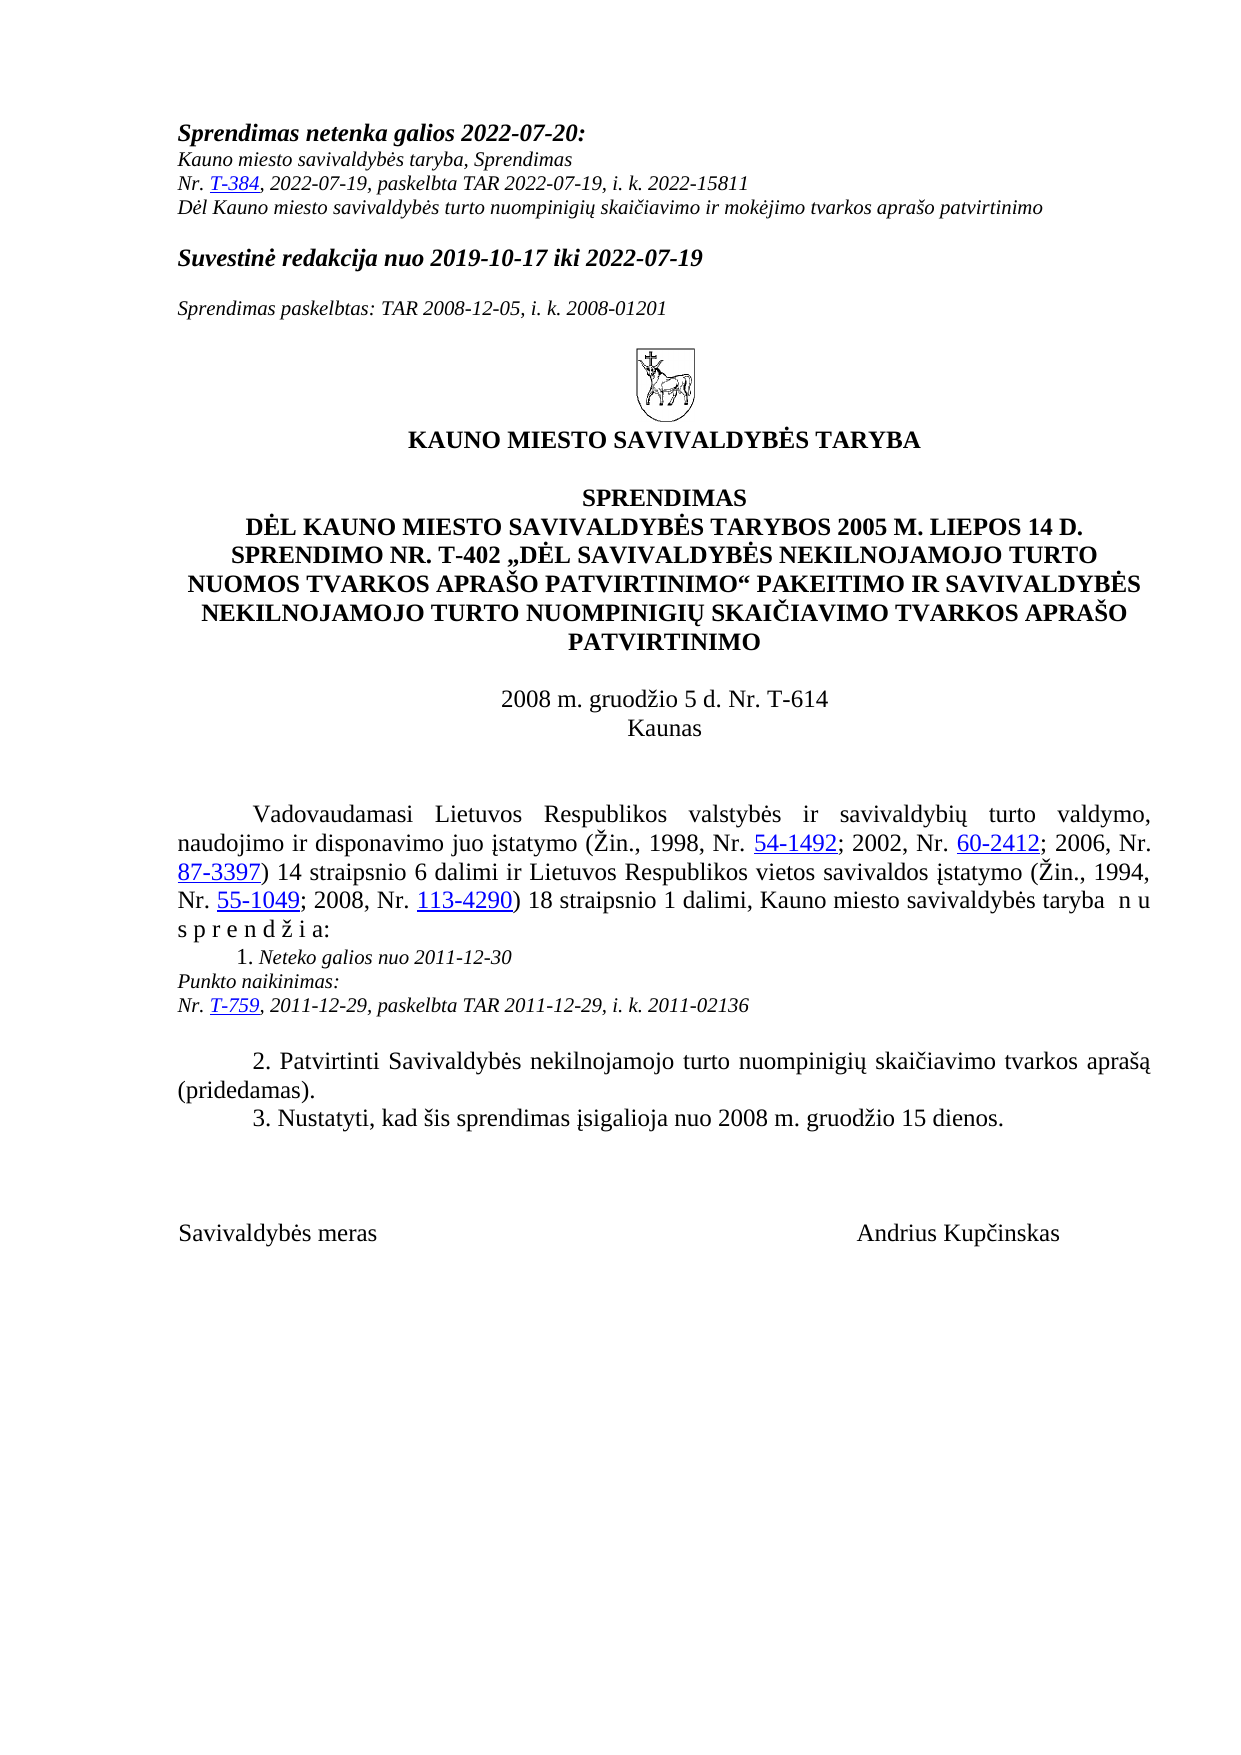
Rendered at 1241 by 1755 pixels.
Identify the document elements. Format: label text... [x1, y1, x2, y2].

text SPRENDIMAS [177, 483, 1152, 512]
text Nr. T-384, 2022-07-19, paskelbta TAR 2022-07-19, i. k. 2022-15811 [177, 171, 1152, 195]
text Nr. T-759, 2011-12-29, paskelbta TAR 2011-12-29, i. k. 2011-02136 [177, 993, 1152, 1017]
text 2. Patvirtinti Savivaldybės nekilnojamojo turto nuompinigių skaičiavimo tvarkos aprašą (pridedamas). [177, 1046, 1152, 1103]
text Sprendimas netenka galios 2022-07-20: [177, 118, 1152, 147]
text Vadovaudamasi Lietuvos Respublikos valstybės ir savivaldybių turto valdymo, naudojimo ir disponavimo juo įstatymo (Žin., 1998, Nr. 54-1492; 2002, Nr. 60-2412; 2006, Nr. 87-3397) 14 straipsnio 6 dalimi ir Lietuvos Respublikos vietos savivaldos įstatymo (Žin., 1994, Nr. 55-1049; 2008, Nr. 113-4290) 18 straipsnio 1 dalimi, Kauno miesto savivaldybės taryba n u s p r e n d ž i a: [177, 799, 1152, 943]
text 3. Nustatyti, kad šis sprendimas įsigalioja nuo 2008 m. gruodžio 15 dienos. [177, 1103, 1152, 1132]
text Suvestinė redakcija nuo 2019-10-17 iki 2022-07-19 [177, 243, 1152, 272]
text KAUNO MIESTO SAVIVALDYBĖS TARYBA [177, 425, 1152, 454]
text Kaunas [177, 713, 1152, 742]
text DĖL KAUNO MIESTO SAVIVALDYBĖS TARYBOS 2005 M. LIEPOS 14 D. SPRENDIMO NR. T-402 „DĖL SAVIVALDYBĖS NEKILNOJAMOJO TURTO NUOMOS TVARKOS APRAŠO PATVIRTINIMO“ PAKEITIMO IR SAVIVALDYBĖS NEKILNOJAMOJO TURTO NUOMPINIGIŲ SKAIČIAVIMO TVARKOS APRAŠO PATVIRTINIMO [177, 512, 1152, 655]
text Sprendimas paskelbtas: TAR 2008-12-05, i. k. 2008-01201 [177, 296, 1152, 320]
text Savivaldybės meras Andrius Kupčinskas [178, 1218, 1152, 1247]
text Kauno miesto savivaldybės taryba, Sprendimas [177, 147, 1152, 171]
text 2008 m. gruodžio 5 d. Nr. T-614 [177, 684, 1152, 713]
text 1. Neteko galios nuo 2011-12-30 [177, 943, 1152, 969]
text Punkto naikinimas: [177, 969, 1152, 993]
text Dėl Kauno miesto savivaldybės turto nuompinigių skaičiavimo ir mokėjimo tvarkos aprašo patvirtinimo [177, 195, 1152, 219]
